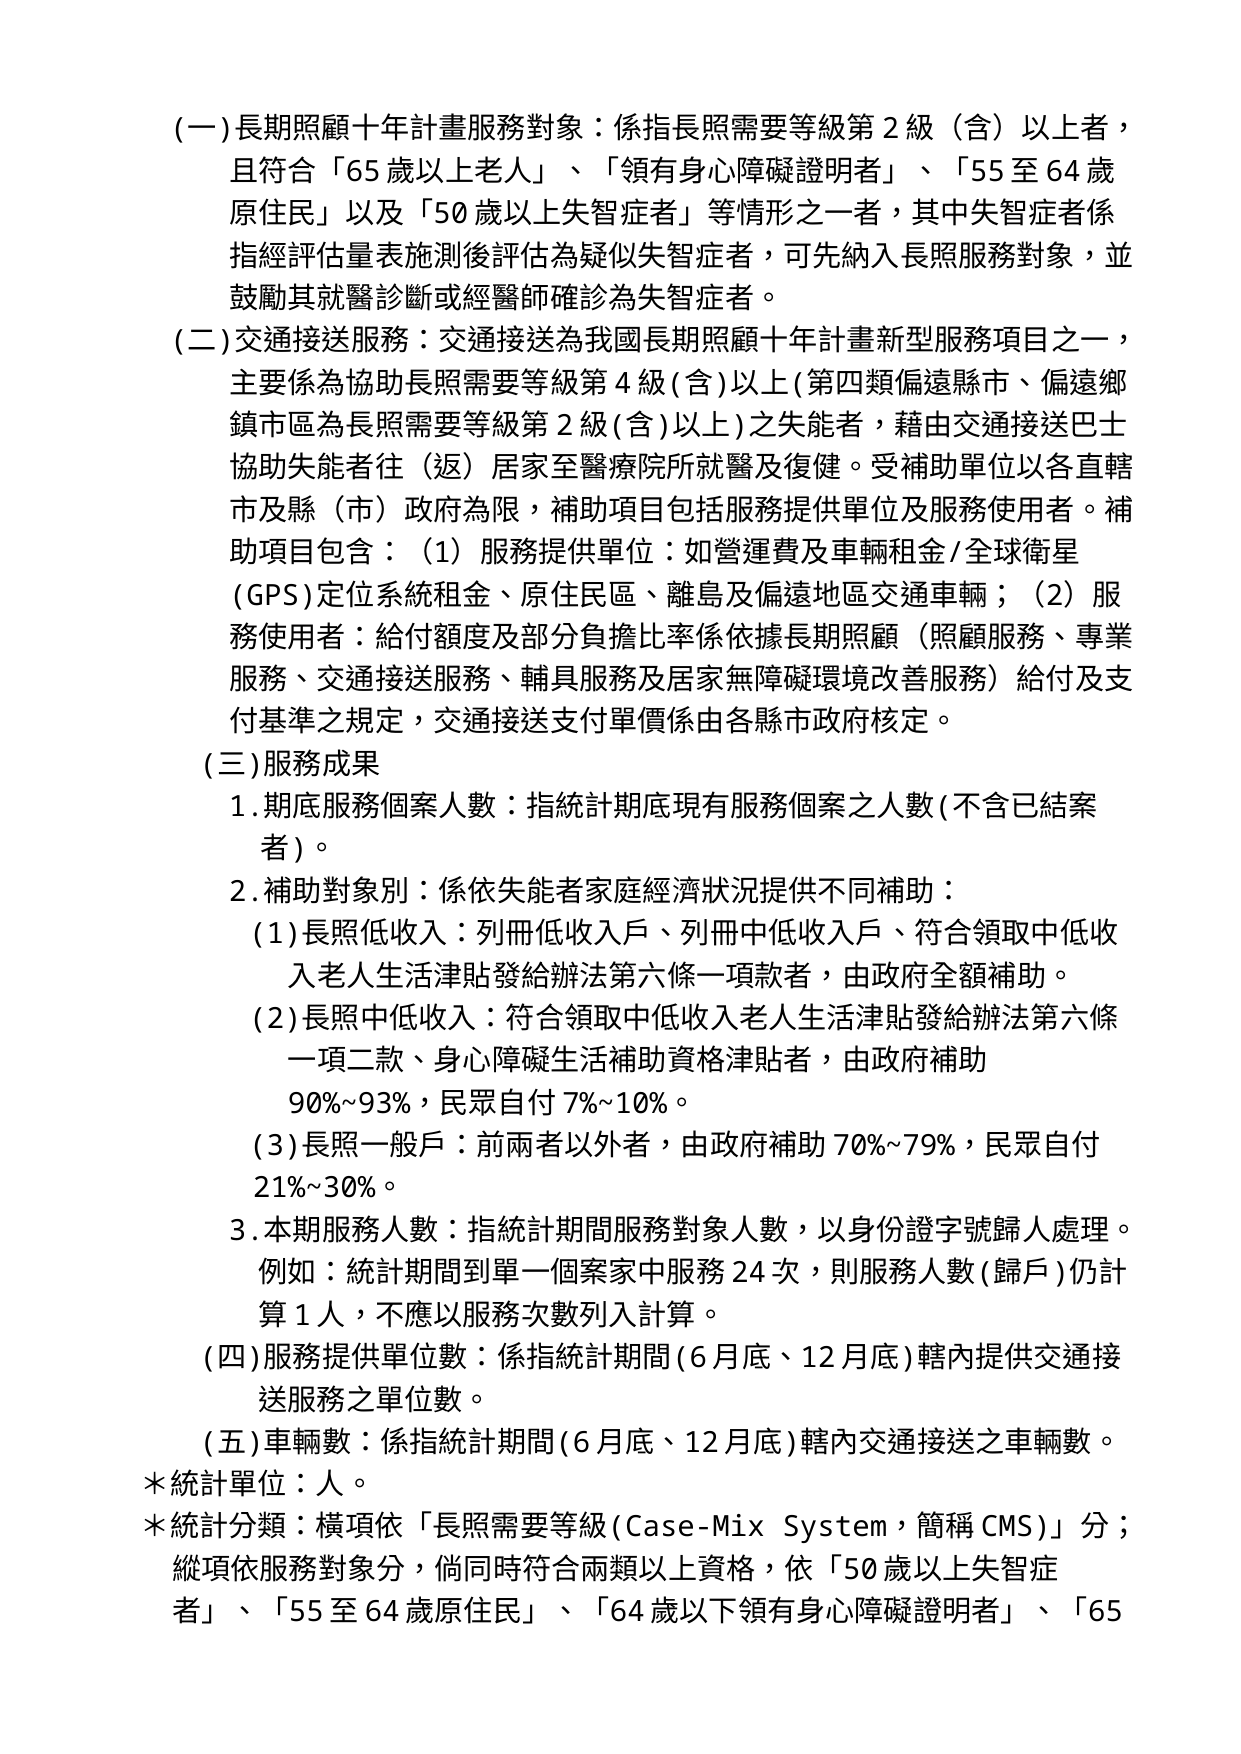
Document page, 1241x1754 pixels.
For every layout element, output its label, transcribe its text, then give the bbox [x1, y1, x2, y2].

table_header 統計資料背景說明 資料種類：社會福利服務統計 資料項目：桃園市長期照顧十年計畫(五)-交通接送服務 一、發布及編製機關單位 ＊發布機關、單位：桃園市政府社會局會計室 ＊編製單位：桃園市政府社會局居家及社區長照服務科 ＊聯絡電話：(03)3322101#6444 ＊傳真：(03)3348721 ＊電子信箱：10075291@mail.tycg.gov.tw 二、發布形式 ＊口頭： ( )記者會或說明會 ＊書面： ( )新聞稿 ( )報表 ( )書刊，刊名： ＊電子媒體： ( )線上書刊及資料庫， 網址： ( )磁片 ( )光碟片 (√)其他 Open Document File (odf)、Portable Document Format (pdf) 或Excel檔案。 三、資料範圍、週期及時效 ＊統計地區範圍及對象：桃園市依據長期照顧十年計畫2.0所辦理之交通接送服務，均為統計對象。 ＊統計標準時間： (一)動態資料半年報以上半年及下半年所發生之事實為準。 (二)靜態資料以每半年底所發生之事實為準。 ＊統計項目定義： (一)長期照顧十年計畫服務對象：係指長照需要等級第2級（含）以上者，且符合「65歲以上老人」、「領有身心障礙證明者」、「55至64歲原住民」以及「50歲以上失智症者」等情形之一者，其中失智症者係指經評估量表施測後評估為疑似失智症者，可先納入長照服務對象，並鼓勵其就醫診斷或經醫師確診為失智症者。 (二)交通接送服務：交通接送為我國長期照顧十年計畫新型服務項目之一，主要係為協助長照需要等級第4級(含)以上(第四類偏遠縣市、偏遠鄉鎮市區為長照需要等級第2級(含)以上)之失能者，藉由交通接送巴士協助失能者往（返）居家至醫療院所就醫及復健。受補助單位以各直轄市及縣（市）政府為限，補助項目包括服務提供單位及服務使用者。補助項目包含：（1）服務提供單位：如營運費及車輛租金/全球衛星(GPS)定位系統租金、原住民區、離島及偏遠地區交通車輛；（2）服務使用者：給付額度及部分負擔比率係依據長期照顧（照顧服務、專業服務、交通接送服務、輔具服務及居家無障礙環境改善服務）給付及支付基準之規定，交通接送支付單價係由各縣市政府核定。 (三)服務成果 1.期底服務個案人數：指統計期底現有服務個案之人數(不含已結案者)。 2.補助對象別：係依失能者家庭經濟狀況提供不同補助： (1)長照低收入：列冊低收入戶、列冊中低收入戶、符合領取中低收入老人生活津貼發給辦法第六條一項款者，由政府全額補助。 (2)長照中低收入：符合領取中低收入老人生活津貼發給辦法第六條一項二款、身心障礙生活補助資格津貼者，由政府補助90%~93%，民眾自付7%~10%。 (3)長照一般戶：前兩者以外者，由政府補助70%~79%，民眾自付21%~30%。 3.本期服務人數：指統計期間服務對象人數，以身份證字號歸人處理。例如：統計期間到單一個案家中服務24次，則服務人數(歸戶)仍計算1人，不應以服務次數列入計算。 (四)服務提供單位數：係指統計期間(6月底、12月底)轄內提供交通接送服務之單位數。 (五)車輛數：係指統計期間(6月底、12月底)轄內交通接送之車輛數。 ＊統計單位：人。 ＊統計分類：橫項依「長照需要等級(Case-Mix System，簡稱CMS)」分；縱項依服務對象分，倘同時符合兩類以上資格，依「50歲以上失智症者」、「55至64歲原住民」、「64歲以下領有身心障礙證明者」、「65歲以上領有身心障礙證明者」、「65歲以上老人(含IADLs失能且獨居之老人)」之順序優先歸類。單一服務對象不重複歸類。 ＊發布週期(指資料編製或產生之頻率，如月、季、年等)：半年。 ＊時效(指統計標準時間至資料發布時間之間隔時間)：2個月又5日。 ＊資料變革：無。 四、公開資料發布訊息 ＊預告發布日期(含預告方式及週期)：每半年終了後2個月又5日(遇假日順延)以報表、網際網路發布。 ＊同步發送單位(說明資料發布時同步發送之單位或可同步查得該資料之網址)：衛生福利部統計處、桃園市政府主計處。 五、資料品質 ＊統計指標編製方法與資料來源說明：依據桃園市政府辦理老人長期照顧十年計畫登記資料彙編。 ＊統計資料交叉查核及確保資料合理性之機制(說明各項資料之相互關係及不同資料來源之相關統計差異性)：長照低收入、長照中低收入及長照一般戶之男女總和=總計男女之總和。 六、須注意及預定改變之事項(說明預定修正之資料、定義、統計方法等及其修正原因)：無。 七、其他事項：無。 [98, 105, 1155, 1630]
